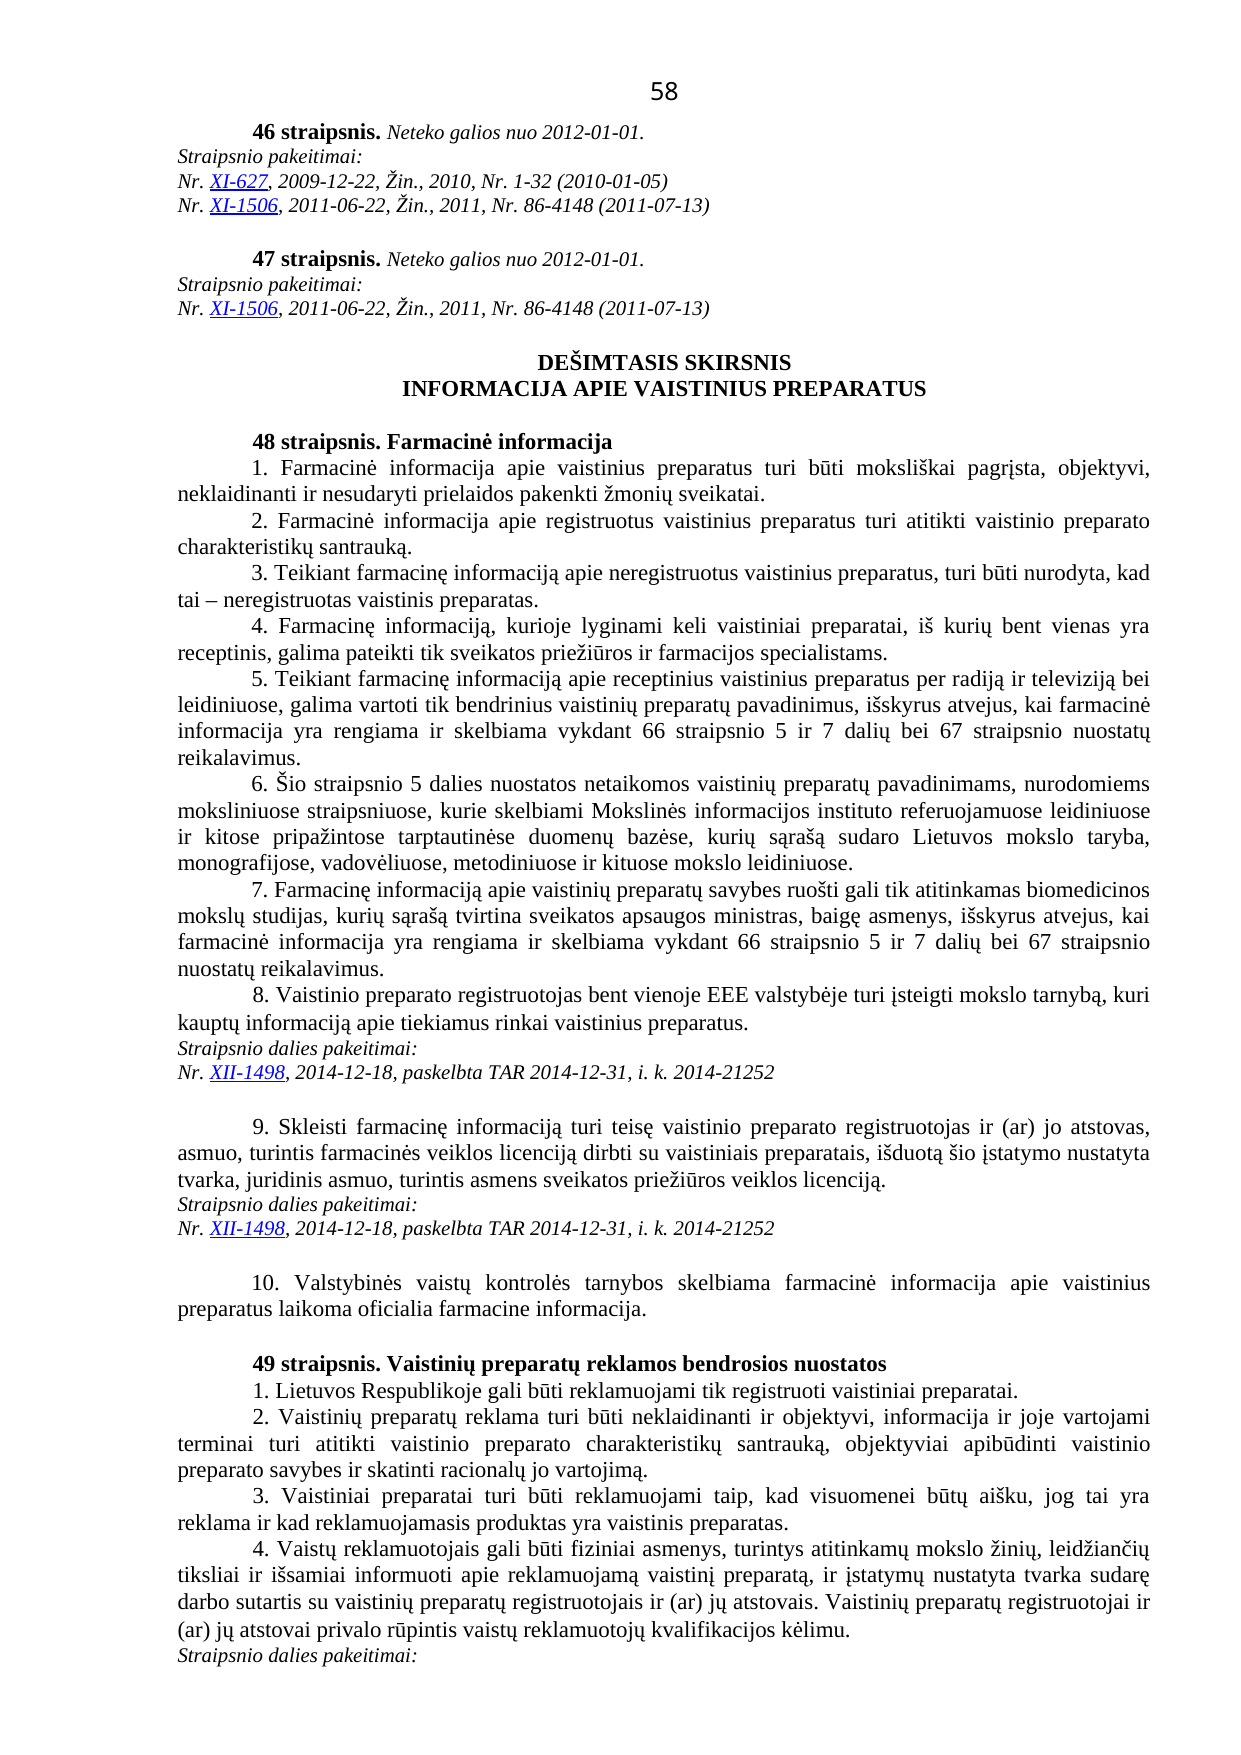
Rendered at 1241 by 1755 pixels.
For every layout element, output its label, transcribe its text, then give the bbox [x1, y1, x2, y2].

text Nr. XII-1498, 2014-12-18, paskelbta TAR 2014-12-31, i. k. 2014-21252 [177, 1216, 1152, 1240]
text 7. Farmacinę informaciją apie vaistinių preparatų savybes ruošti gali tik atitinkamas biomedicinos mokslų studijas, kurių sąrašą tvirtina sveikatos apsaugos ministras, baigę asmenys, išskyrus atvejus, kai farmacinė informacija yra rengiama ir skelbiama vykdant 66 straipsnio 5 ir 7 dalių bei 67 straipsnio nuostatų reikalavimus. [177, 876, 1152, 981]
text INFORMACIJA APIE VAISTINIUS PREPARATUS [177, 375, 1152, 401]
text 3. Teikiant farmacinę informaciją apie neregistruotus vaistinius preparatus, turi būti nurodyta, kad tai – neregistruotas vaistinis preparatas. [177, 559, 1152, 612]
text 3. Vaistiniai preparatai turi būti reklamuojami taip, kad visuomenei būtų aišku, jog tai yra reklama ir kad reklamuojamasis produktas yra vaistinis preparatas. [177, 1482, 1152, 1535]
text 1. Farmacinė informacija apie vaistinius preparatus turi būti moksliškai pagrįsta, objektyvi, neklaidinanti ir nesudaryti prielaidos pakenkti žmonių sveikatai. [177, 454, 1152, 507]
text 9. Skleisti farmacinę informaciją turi teisę vaistinio preparato registruotojas ir (ar) jo atstovas, asmuo, turintis farmacinės veiklos licenciją dirbti su vaistiniais preparatais, išduotą šio įstatymo nustatyta tvarka, juridinis asmuo, turintis asmens sveikatos priežiūros veiklos licenciją. [177, 1113, 1152, 1192]
text 2. Farmacinė informacija apie registruotus vaistinius preparatus turi atitikti vaistinio preparato charakteristikų santrauką. [177, 507, 1152, 559]
text 1. Lietuvos Respublikoje gali būti reklamuojami tik registruoti vaistiniai preparatai. [177, 1377, 1152, 1403]
text 4. Vaistų reklamuotojais gali būti fiziniai asmenys, turintys atitinkamų mokslo žinių, leidžiančių tiksliai ir išsamiai informuoti apie reklamuojamą vaistinį preparatą, ir įstatymų nustatyta tvarka sudarę darbo sutartis su vaistinių preparatų registruotojais ir (ar) jų atstovais. Vaistinių preparatų registruotojai ir (ar) jų atstovai privalo rūpintis vaistų reklamuotojų kvalifikacijos kėlimu. [177, 1535, 1152, 1643]
text Nr. XI-1506, 2011-06-22, Žin., 2011, Nr. 86-4148 (2011-07-13) [177, 193, 1152, 217]
text 48 straipsnis. Farmacinė informacija [177, 428, 1152, 454]
text 46 straipsnis. Neteko galios nuo 2012-01-01. [252, 118, 1152, 144]
text Nr. XI-1506, 2011-06-22, Žin., 2011, Nr. 86-4148 (2011-07-13) [177, 296, 1152, 320]
text DEŠIMTASIS SKIRSNIS [177, 349, 1152, 375]
text 8. Vaistinio preparato registruotojas bent vienoje EEE valstybėje turi įsteigti mokslo tarnybą, kuri kauptų informaciją apie tiekiamus rinkai vaistinius preparatus. [177, 981, 1152, 1036]
text Straipsnio dalies pakeitimai: [177, 1643, 1152, 1667]
text 4. Farmacinę informaciją, kurioje lyginami keli vaistiniai preparatai, iš kurių bent vienas yra receptinis, galima pateikti tik sveikatos priežiūros ir farmacijos specialistams. [177, 612, 1152, 665]
text 6. Šio straipsnio 5 dalies nuostatos netaikomos vaistinių preparatų pavadinimams, nurodomiems moksliniuose straipsniuose, kurie skelbiami Mokslinės informacijos instituto referuojamuose leidiniuose ir kitose pripažintose tarptautinėse duomenų bazėse, kurių sąrašą sudaro Lietuvos mokslo taryba, monografijose, vadovėliuose, metodiniuose ir kituose mokslo leidiniuose. [177, 770, 1152, 876]
text 49 straipsnis. Vaistinių preparatų reklamos bendrosios nuostatos [177, 1351, 1152, 1377]
text Straipsnio pakeitimai: [177, 144, 1152, 168]
text 10. Valstybinės vaistų kontrolės tarnybos skelbiama farmacinė informacija apie vaistinius preparatus laikoma oficialia farmacine informacija. [177, 1269, 1152, 1322]
text 2. Vaistinių preparatų reklama turi būti neklaidinanti ir objektyvi, informacija ir joje vartojami terminai turi atitikti vaistinio preparato charakteristikų santrauką, objektyviai apibūdinti vaistinio preparato savybes ir skatinti racionalų jo vartojimą. [177, 1403, 1152, 1482]
text Straipsnio pakeitimai: [177, 272, 1152, 296]
text Straipsnio dalies pakeitimai: [177, 1036, 1152, 1060]
text Nr. XI-627, 2009-12-22, Žin., 2010, Nr. 1-32 (2010-01-05) [177, 168, 1152, 193]
text 5. Teikiant farmacinę informaciją apie receptinius vaistinius preparatus per radiją ir televiziją bei leidiniuose, galima vartoti tik bendrinius vaistinių preparatų pavadinimus, išskyrus atvejus, kai farmacinė informacija yra rengiama ir skelbiama vykdant 66 straipsnio 5 ir 7 dalių bei 67 straipsnio nuostatų reikalavimus. [177, 665, 1152, 770]
text Nr. XII-1498, 2014-12-18, paskelbta TAR 2014-12-31, i. k. 2014-21252 [177, 1060, 1152, 1084]
text Straipsnio dalies pakeitimai: [177, 1192, 1152, 1216]
text 47 straipsnis. Neteko galios nuo 2012-01-01. [252, 245, 1152, 272]
